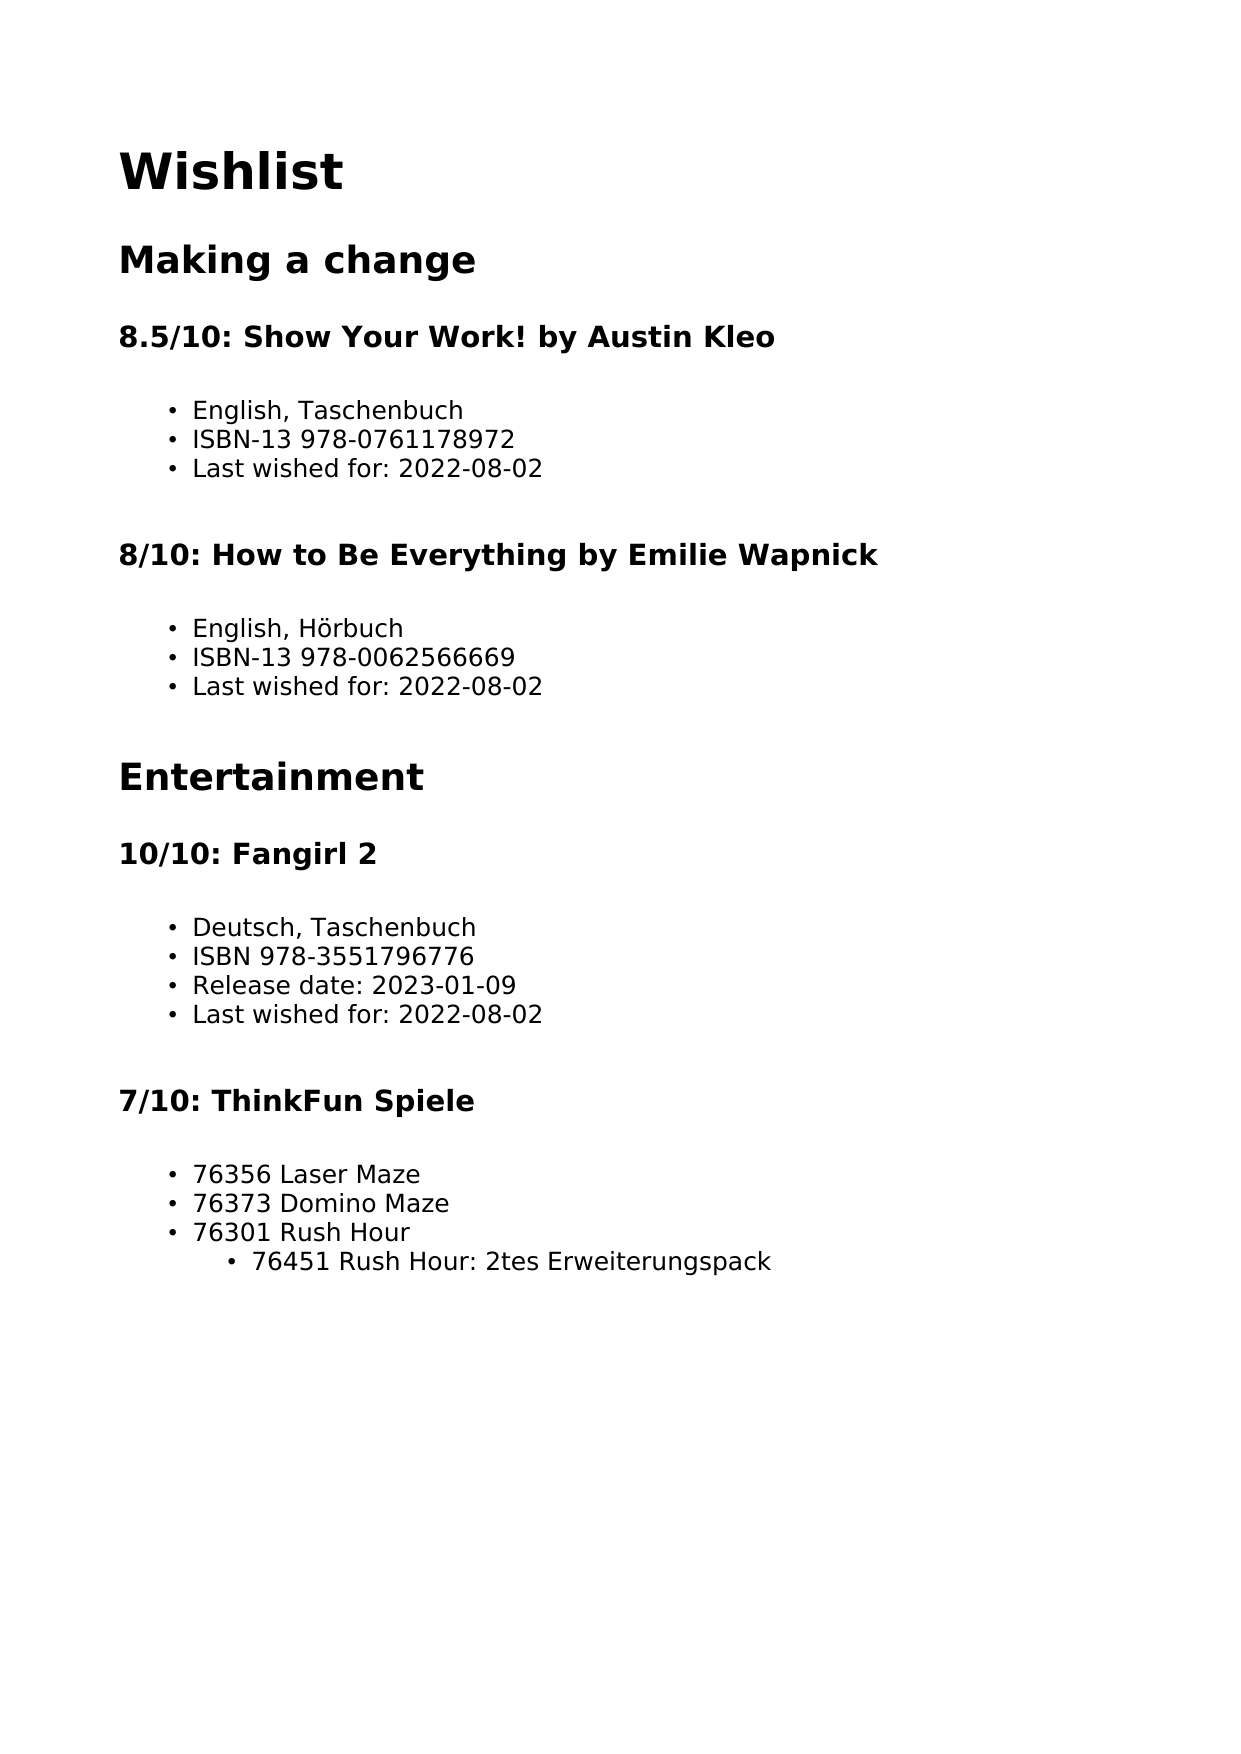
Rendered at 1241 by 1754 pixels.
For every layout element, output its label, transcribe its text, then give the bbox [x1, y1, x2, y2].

list Last wished for: 2022-08-02 [177, 454, 1122, 483]
list 76373 Domino Maze [177, 1189, 1122, 1218]
subtitle Wishlist [118, 143, 1122, 201]
subtitle 8.5/10: Show Your Work! by Austin Kleo [118, 320, 1122, 354]
list English, Hörbuch [177, 614, 1122, 643]
subtitle Entertainment [118, 756, 1122, 799]
list ISBN-13 978-0062566669 [177, 643, 1122, 672]
list Last wished for: 2022-08-02 [177, 1000, 1122, 1029]
list English, Taschenbuch [177, 396, 1122, 425]
list Last wished for: 2022-08-02 [177, 672, 1122, 701]
subtitle 10/10: Fangirl 2 [118, 837, 1122, 871]
subtitle Making a change [118, 239, 1122, 282]
subtitle 7/10: ThinkFun Spiele [118, 1084, 1122, 1118]
list 76301 Rush Hour [177, 1218, 1122, 1247]
list Release date: 2023-01-09 [177, 971, 1122, 1000]
subtitle 8/10: How to Be Everything by Emilie Wapnick [118, 538, 1122, 572]
list ISBN-13 978-0761178972 [177, 425, 1122, 454]
list 76356 Laser Maze [177, 1160, 1122, 1189]
list ISBN 978-3551796776 [177, 942, 1122, 971]
list Deutsch, Taschenbuch [177, 913, 1122, 942]
list 76451 Rush Hour: 2tes Erweiterungspack [236, 1247, 1122, 1277]
